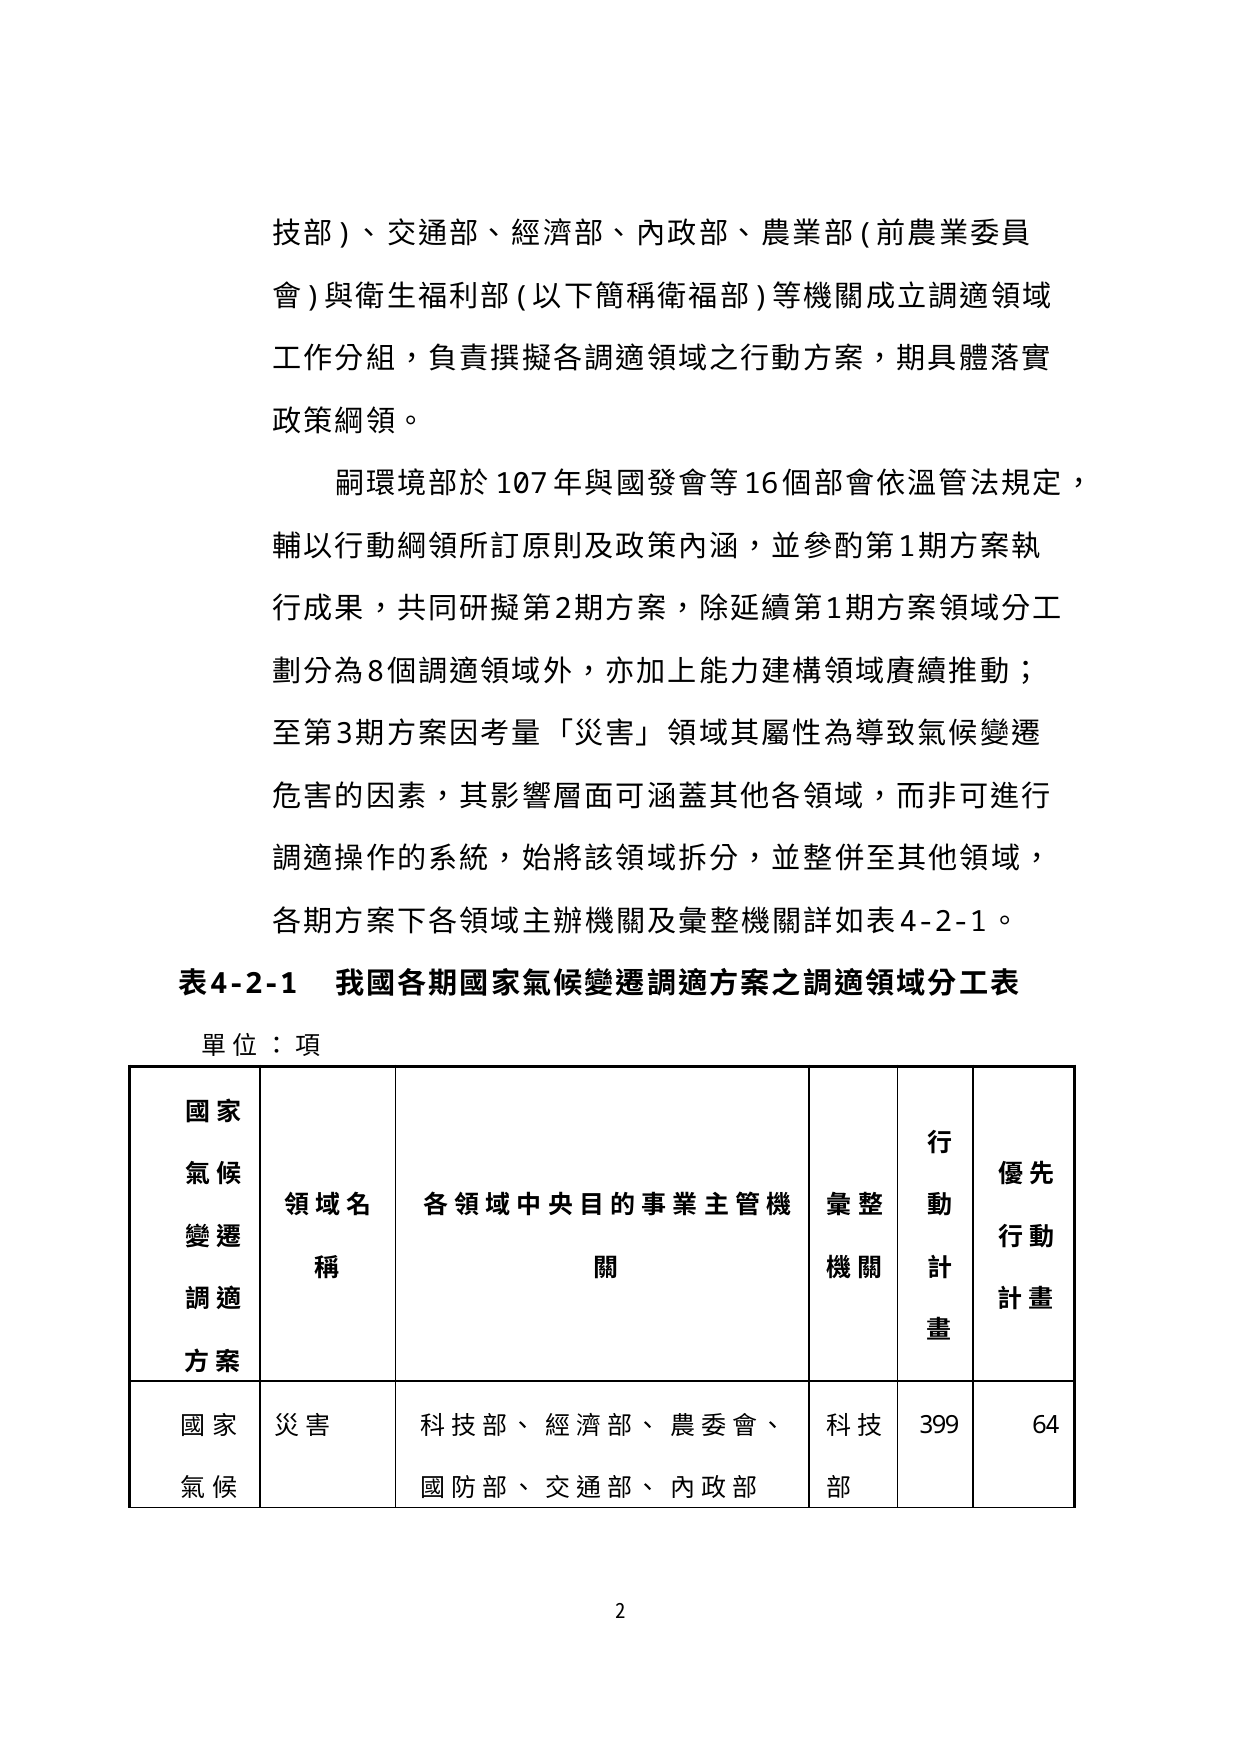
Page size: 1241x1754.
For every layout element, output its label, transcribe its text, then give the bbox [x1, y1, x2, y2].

table_header 國家氣候變遷調適方案 [131, 1068, 259, 1380]
text 表4-2-1 我國各期國家氣候變遷調適方案之調適領域分工表 單位：項 [119, 939, 1063, 1064]
table_cell 科技部 [810, 1382, 897, 1507]
table_header 行動計畫 [898, 1068, 972, 1380]
table_cell 科技部、經濟部、農委會、國防部、交通部、內政部 [396, 1382, 808, 1507]
table_cell 災害 [261, 1382, 395, 1507]
table_header 領域名稱 [261, 1068, 395, 1380]
text 「國家氣候變遷調適政策綱領」於101年6月核定後，在考量臺灣環境之特殊性與歷史經驗下，參考世界各國調適作為，分別就災害、維生基礎設施、水資源、土地使用、海岸、能源供給及產業、農業生產及生物多樣性與健康等8個調適領域分別提出調適策略，為同步檢驗政策綱領中各領域調適策略之可行性，第1期方案分別由國科會(前科技部)、交通部、經濟部、內政部、農業部(前農業委員會)與衛生福利部(以下簡稱衛福部)等機關成立調適領域工作分組，負責撰擬各調適領域之行動方案，期具體落實政策綱領。 [266, 189, 1063, 439]
table_cell 64 [974, 1382, 1073, 1507]
table_cell 國家氣候 [131, 1382, 259, 1507]
table_header 優先行動計畫 [974, 1068, 1073, 1380]
text 嗣環境部於107年與國發會等16個部會依溫管法規定，輔以行動綱領所訂原則及政策內涵，並參酌第1期方案執行成果，共同研擬第2期方案，除延續第1期方案領域分工劃分為8個調適領域外，亦加上能力建構領域賡續推動；至第3期方案因考量「災害」領域其屬性為導致氣候變遷危害的因素，其影響層面可涵蓋其他各領域，而非可進行調適操作的系統，始將該領域拆分，並整併至其他領域，各期方案下各領域主辦機關及彙整機關詳如表4-2-1。 [266, 439, 1063, 939]
table_header 彙整機關 [810, 1068, 897, 1380]
table_cell 399 [898, 1382, 972, 1507]
table_header 各領域中央目的事業主管機關 [396, 1068, 808, 1380]
